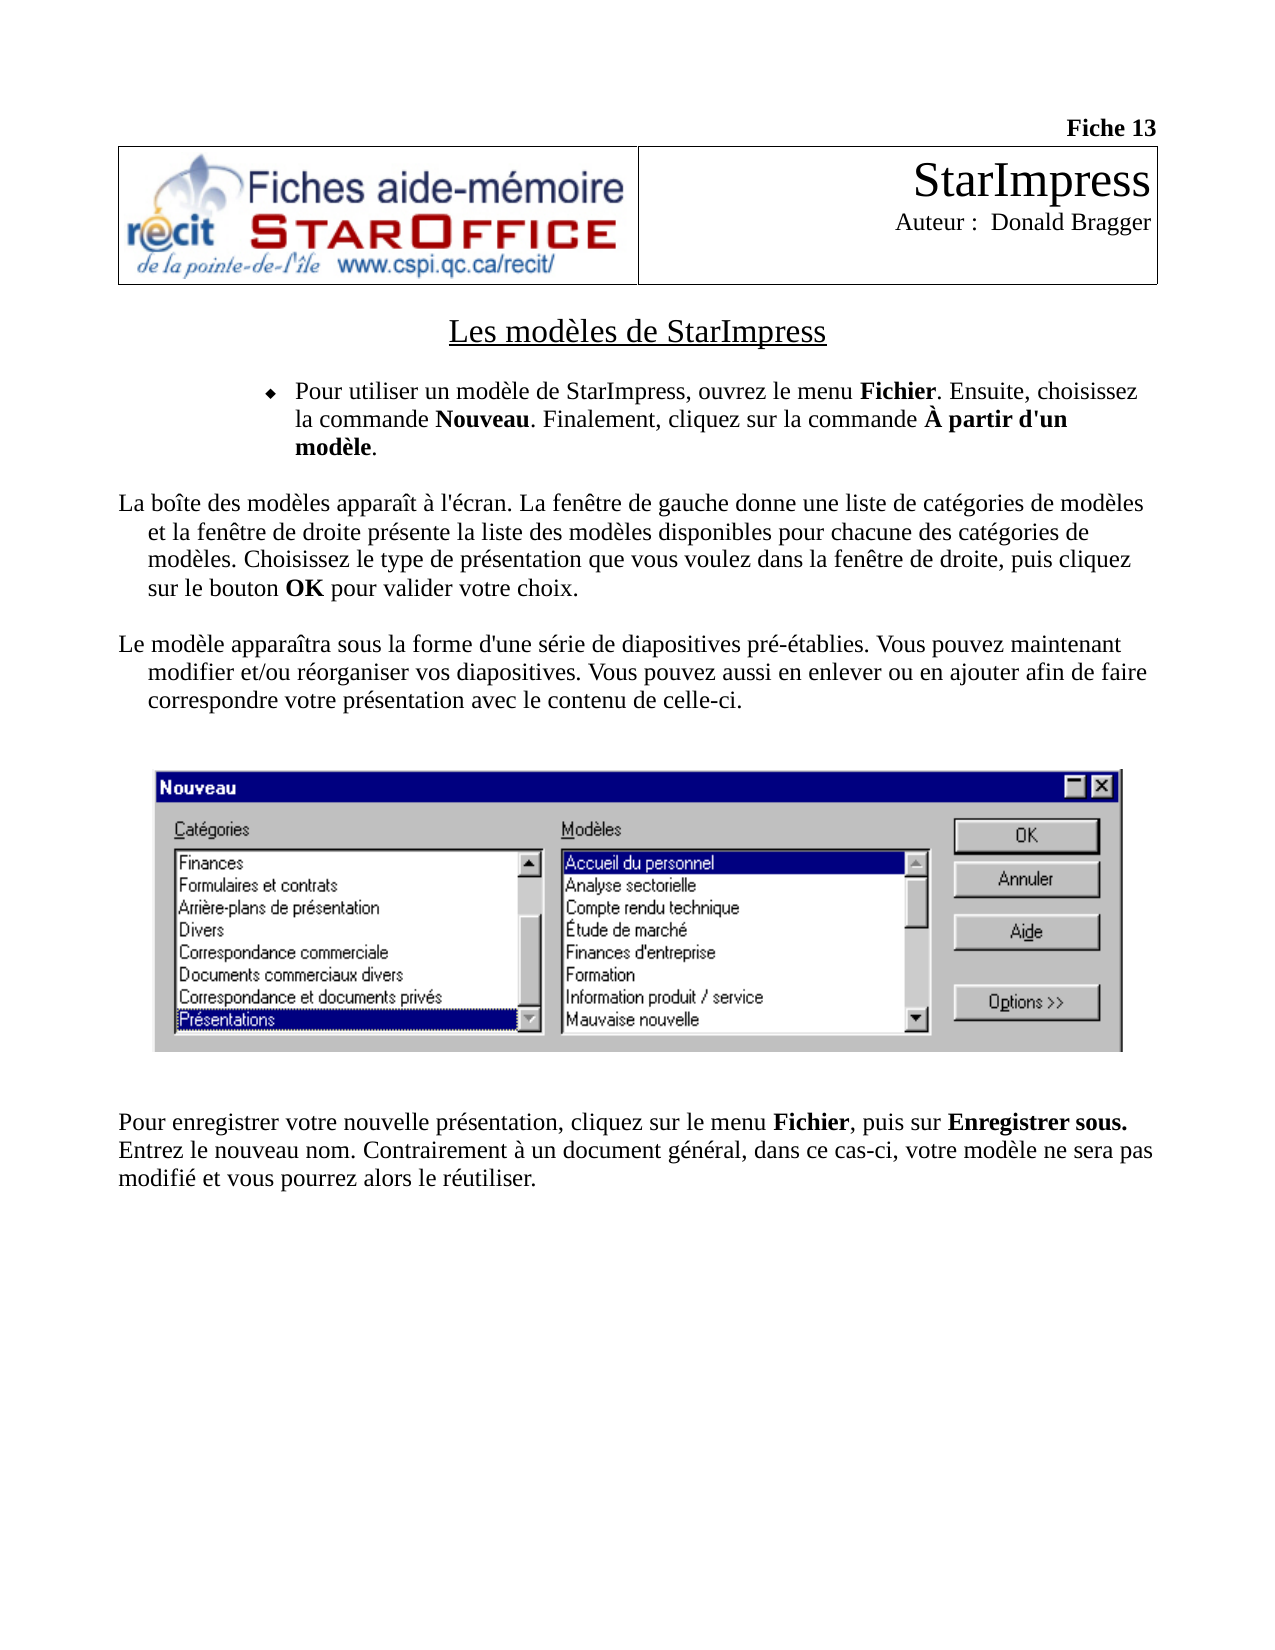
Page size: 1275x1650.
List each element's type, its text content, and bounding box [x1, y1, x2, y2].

table_header [119, 147, 637, 284]
text Pour enregistrer votre nouvelle présentation, cliquez sur le menu Fichier, puis sur Enregistrer sous. [118, 1108, 1157, 1136]
text Les modèles de StarImpress [118, 312, 1157, 349]
table_header StarImpress Auteur : Donald Bragger [639, 147, 1157, 284]
text Le modèle apparaîtra sous la forme d'une série de diapositives pré-établies. Vous pouvez maintenant modifier et/ou réorganiser vos diapositives. Vous pouvez aussi en enlever ou en ajouter afin de faire correspondre votre présentation avec le contenu de celle-ci. [118, 629, 1157, 713]
text Entrez le nouveau nom. Contrairement à un document général, dans ce cas-ci, votre modèle ne sera pas [118, 1136, 1157, 1164]
text La boîte des modèles apparaît à l'écran. La fenêtre de gauche donne une liste de catégories de modèles et la fenêtre de droite présente la liste des modèles disponibles pour chacune des catégories de modèles. Choisissez le type de présentation que vous voulez dans la fenêtre de droite, puis cliquez sur le bouton OK pour valider votre choix. [118, 489, 1157, 601]
text modifié et vous pourrez alors le réutiliser. [118, 1164, 1157, 1192]
picture [123, 152, 632, 279]
list Pour utiliser un modèle de StarImpress, ouvrez le menu Fichier. Ensuite, choisissez la commande Nouveau. Finalement, cliquez sur la commande À partir d'un modèle. [236, 377, 1157, 461]
